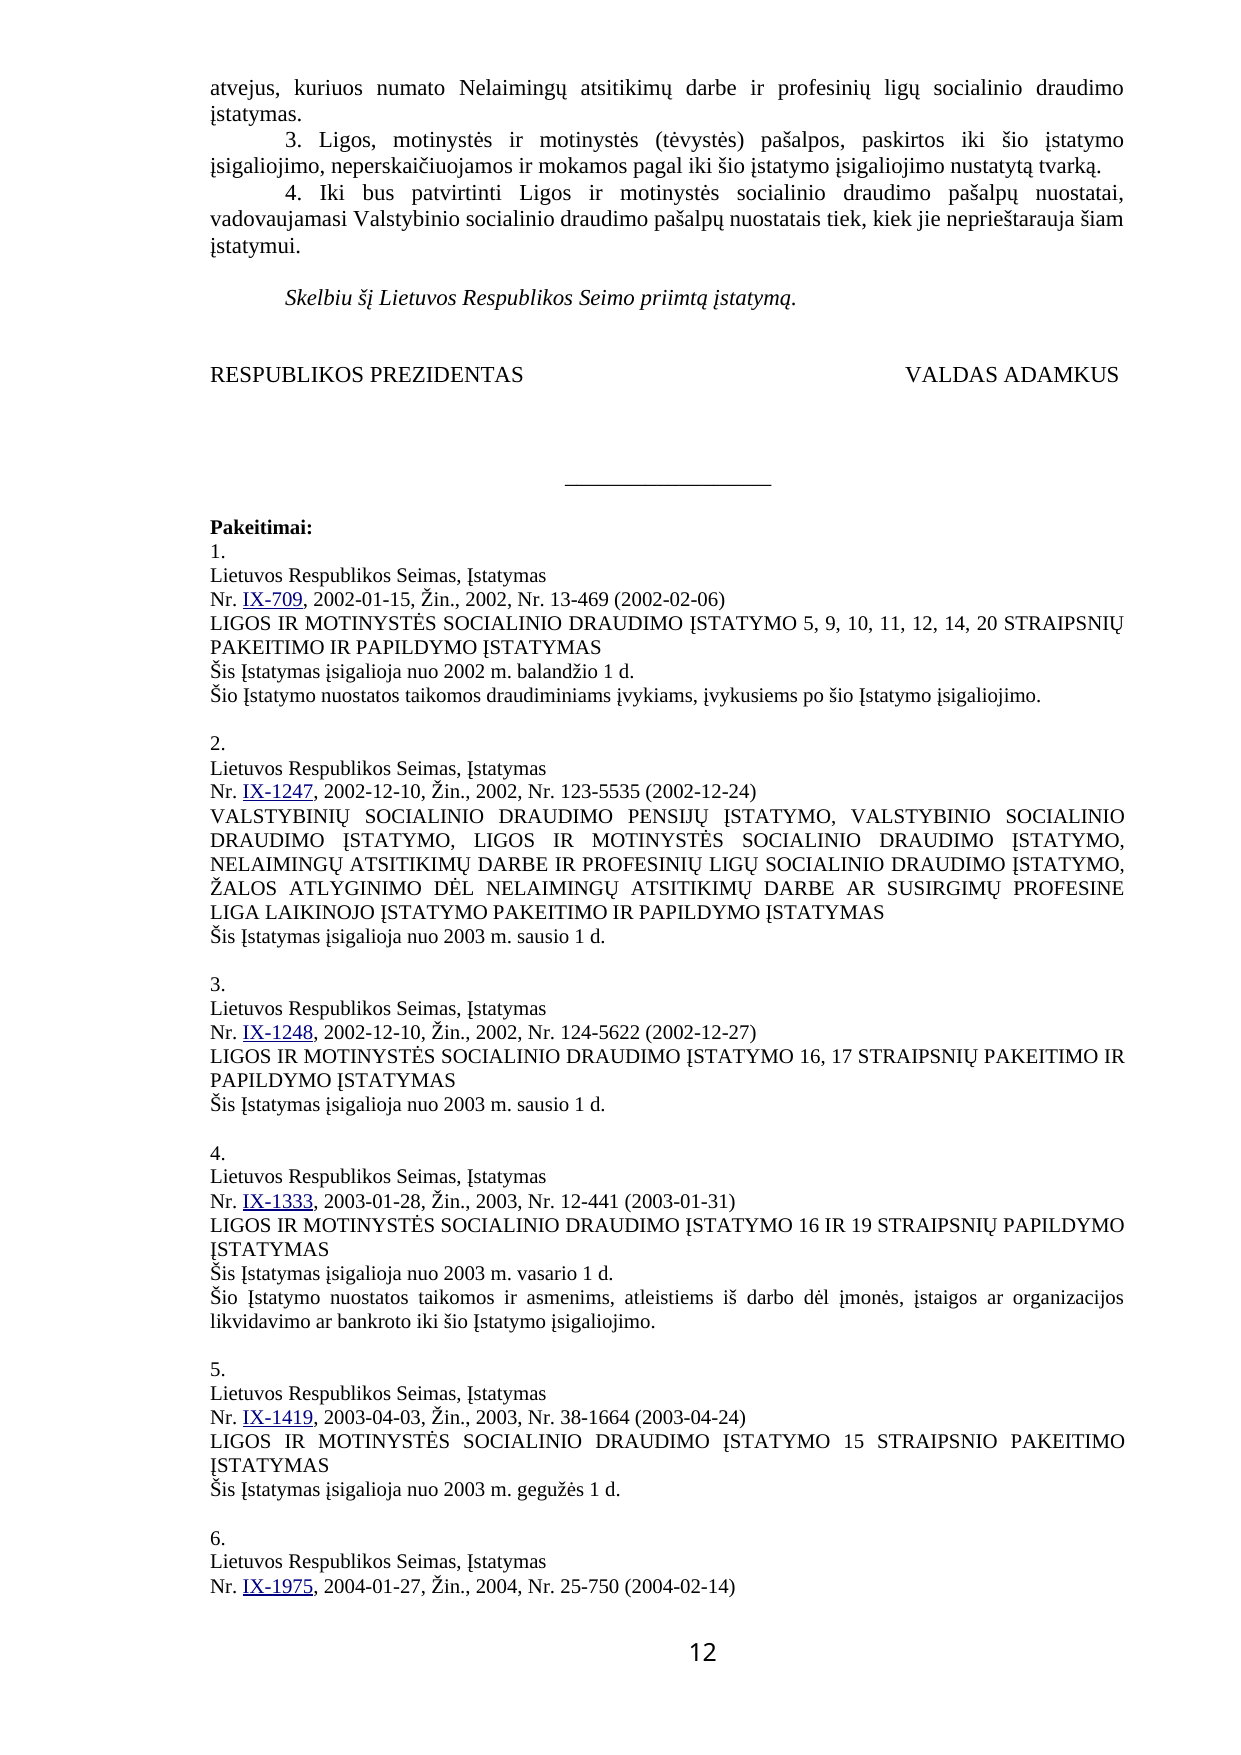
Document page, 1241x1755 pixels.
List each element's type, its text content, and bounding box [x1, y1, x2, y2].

text Lietuvos Respublikos Seimas, Įstatymas [210, 1164, 1126, 1188]
text Nr. IX-1333, 2003-01-28, Žin., 2003, Nr. 12-441 (2003-01-31) [210, 1188, 1126, 1213]
text Šis Įstatymas įsigalioja nuo 2003 m. sausio 1 d. [210, 924, 1126, 948]
text LIGOS IR MOTINYSTĖS SOCIALINIO DRAUDIMO ĮSTATYMO 15 STRAIPSNIO PAKEITIMO ĮSTATYMAS [210, 1429, 1126, 1477]
text Pakeitimai: [210, 515, 1126, 539]
text Šis Įstatymas įsigalioja nuo 2003 m. sausio 1 d. [210, 1092, 1126, 1116]
text __________________ [210, 462, 1126, 488]
text Nr. IX-1248, 2002-12-10, Žin., 2002, Nr. 124-5622 (2002-12-27) [210, 1020, 1126, 1044]
text LIGOS IR MOTINYSTĖS SOCIALINIO DRAUDIMO ĮSTATYMO 16 IR 19 STRAIPSNIŲ PAPILDYMO ĮSTATYMAS [210, 1213, 1126, 1261]
text VALSTYBINIŲ SOCIALINIO DRAUDIMO PENSIJŲ ĮSTATYMO, VALSTYBINIO SOCIALINIO DRAUDIMO ĮSTATYMO, LIGOS IR MOTINYSTĖS SOCIALINIO DRAUDIMO ĮSTATYMO, NELAIMINGŲ ATSITIKIMŲ DARBE IR PROFESINIŲ LIGŲ SOCIALINIO DRAUDIMO ĮSTATYMO, ŽALOS ATLYGINIMO DĖL NELAIMINGŲ ATSITIKIMŲ DARBE AR SUSIRGIMŲ PROFESINE LIGA LAIKINOJO ĮSTATYMO PAKEITIMO IR PAPILDYMO ĮSTATYMAS [210, 803, 1126, 924]
text Nr. IX-1419, 2003-04-03, Žin., 2003, Nr. 38-1664 (2003-04-24) [210, 1405, 1126, 1429]
text 3. Ligos, motinystės ir motinystės (tėvystės) pašalpos, paskirtos iki šio įstatymo įsigaliojimo, neperskaičiuojamos ir mokamos pagal iki šio įstatymo įsigaliojimo nustatytą tvarką. [210, 126, 1126, 179]
text 3. [210, 972, 1126, 996]
text 6. [210, 1525, 1126, 1549]
text Lietuvos Respublikos Seimas, Įstatymas [210, 1381, 1126, 1405]
text Skelbiu šį Lietuvos Respublikos Seimo priimtą įstatymą. [210, 284, 1126, 311]
text 5. [210, 1357, 1126, 1381]
text Šio Įstatymo nuostatos taikomos draudiminiams įvykiams, įvykusiems po šio Įstatymo įsigaliojimo. [210, 683, 1126, 707]
text Lietuvos Respublikos Seimas, Įstatymas [210, 1549, 1126, 1573]
text Lietuvos Respublikos Seimas, Įstatymas [210, 996, 1126, 1020]
text 1. [210, 539, 1126, 563]
text 4. Iki bus patvirtinti Ligos ir motinystės socialinio draudimo pašalpų nuostatai, vadovaujamasi Valstybinio socialinio draudimo pašalpų nuostatais tiek, kiek jie neprieštarauja šiam įstatymui. [210, 179, 1126, 258]
text 4. [210, 1140, 1126, 1164]
text Nr. IX-1247, 2002-12-10, Žin., 2002, Nr. 123-5535 (2002-12-24) [210, 779, 1126, 803]
text Lietuvos Respublikos Seimas, Įstatymas [210, 563, 1126, 587]
text LIGOS IR MOTINYSTĖS SOCIALINIO DRAUDIMO ĮSTATYMO 16, 17 STRAIPSNIŲ PAKEITIMO IR PAPILDYMO ĮSTATYMAS [210, 1044, 1126, 1092]
text Šis Įstatymas įsigalioja nuo 2003 m. vasario 1 d. [210, 1261, 1126, 1285]
text atvejus, kuriuos numato Nelaimingų atsitikimų darbe ir profesinių ligų socialinio draudimo įstatymas. [210, 73, 1126, 126]
text Nr. IX-709, 2002-01-15, Žin., 2002, Nr. 13-469 (2002-02-06) [210, 587, 1126, 611]
text Lietuvos Respublikos Seimas, Įstatymas [210, 755, 1126, 779]
text Šis Įstatymas įsigalioja nuo 2002 m. balandžio 1 d. [210, 659, 1126, 683]
text Šis Įstatymas įsigalioja nuo 2003 m. gegužės 1 d. [210, 1477, 1126, 1501]
text LIGOS IR MOTINYSTĖS SOCIALINIO DRAUDIMO ĮSTATYMO 5, 9, 10, 11, 12, 14, 20 STRAIPSNIŲ PAKEITIMO IR PAPILDYMO ĮSTATYMAS [210, 611, 1126, 659]
text 2. [210, 731, 1126, 755]
text Nr. IX-1975, 2004-01-27, Žin., 2004, Nr. 25-750 (2004-02-14) [210, 1573, 1126, 1598]
text Šio Įstatymo nuostatos taikomos ir asmenims, atleistiems iš darbo dėl įmonės, įstaigos ar organizacijos likvidavimo ar bankroto iki šio Įstatymo įsigaliojimo. [210, 1285, 1126, 1333]
text RESPUBLIKOS PREZIDENTAS VALDAS ADAMKUS [210, 361, 1126, 387]
